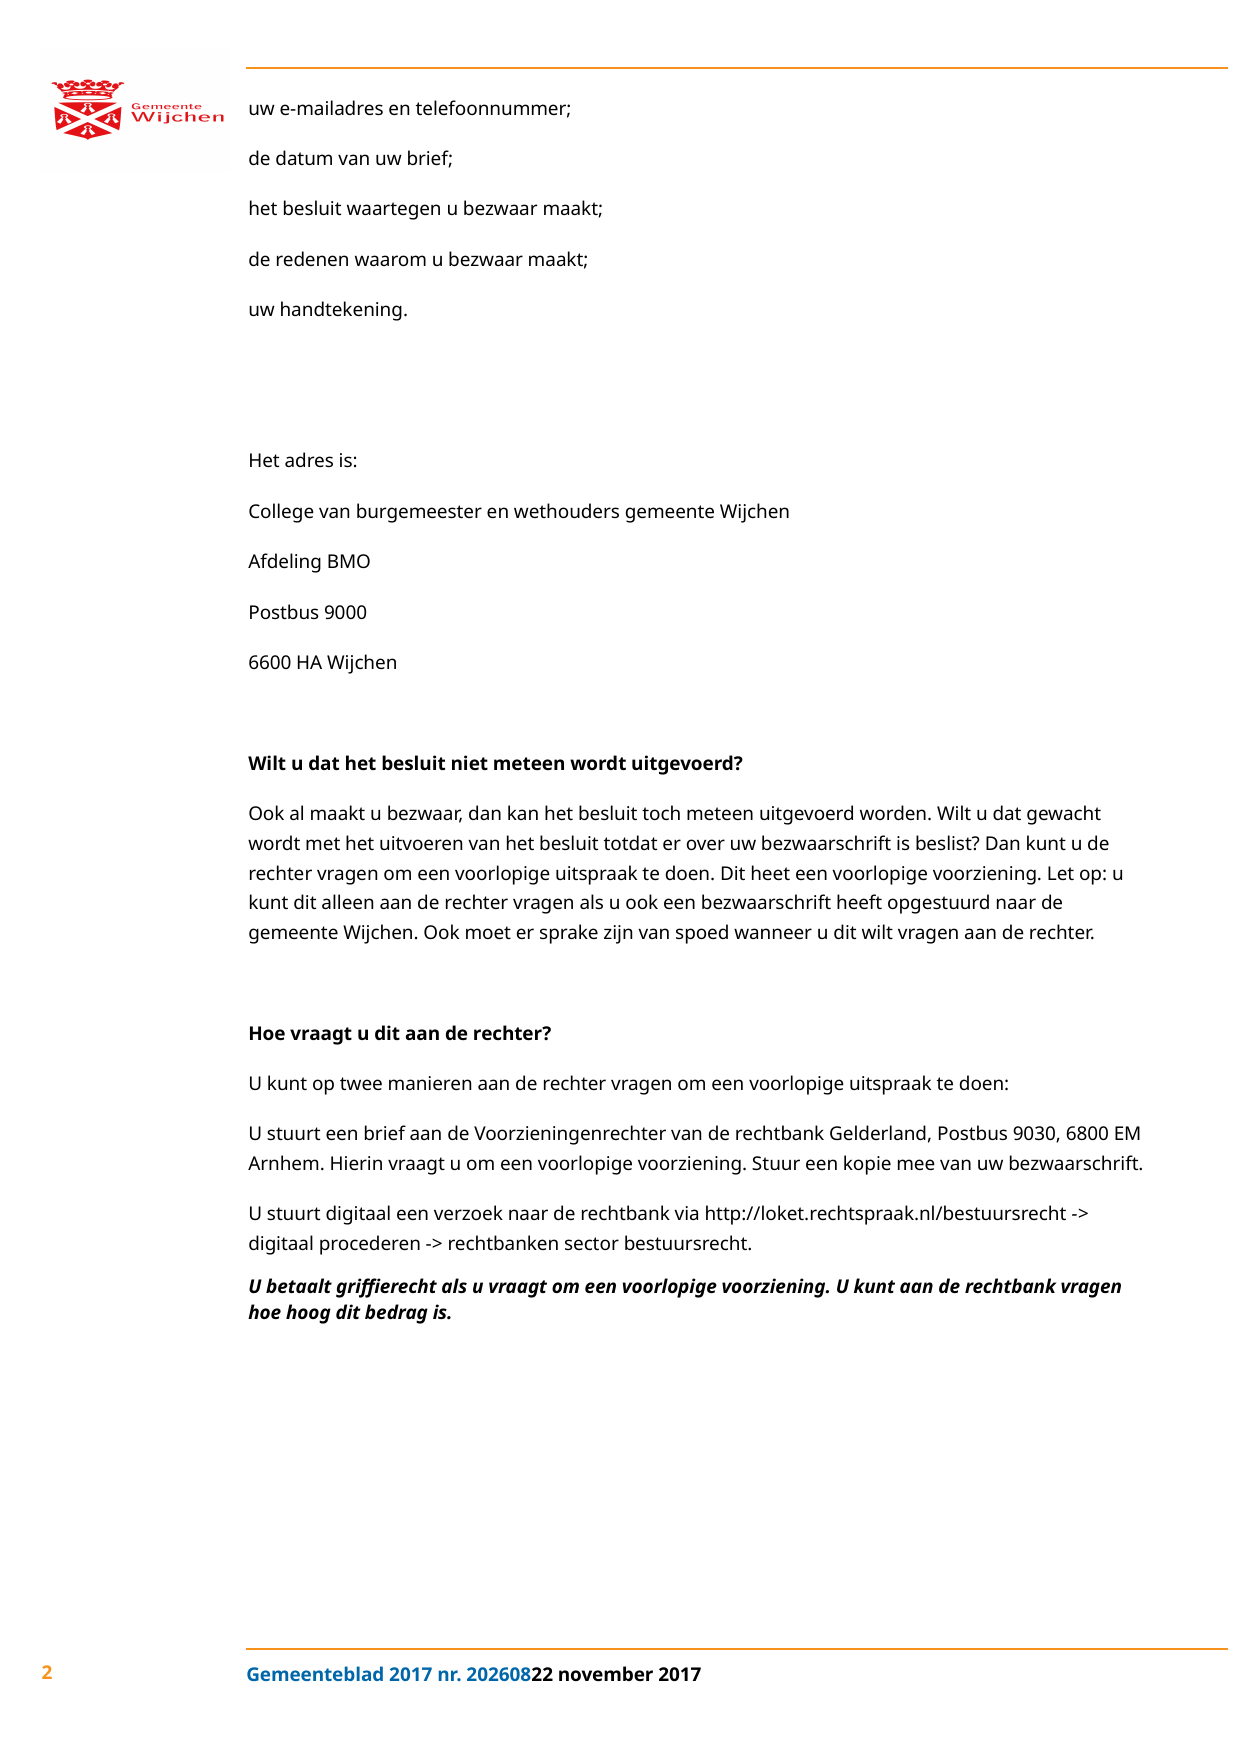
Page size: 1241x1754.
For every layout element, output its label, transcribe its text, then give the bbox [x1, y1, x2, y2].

text Afdeling BMO [248, 548, 1152, 574]
text U betaalt griffierecht als u vraagt om een voorlopige voorziening. U kunt aan de rechtbank vragen hoe hoog dit bedrag is. [248, 1273, 1152, 1325]
text U kunt op twee manieren aan de rechter vragen om een voorlopige uitspraak te doen: [248, 1070, 1152, 1096]
text College van burgemeester en wethouders gemeente Wijchen [248, 498, 1152, 524]
text uw handtekening. [248, 296, 1152, 322]
text Het adres is: [248, 448, 1152, 473]
text Wilt u dat het besluit niet meteen wordt uitgevoerd? [248, 750, 1152, 776]
text uw e-mailadres en telefoonnummer; [248, 95, 1152, 121]
text de datum van uw brief; [248, 145, 1152, 171]
text Hoe vraagt u dit aan de rechter? [248, 1020, 1152, 1046]
text 6600 HA Wijchen [248, 649, 1152, 675]
text de redenen waarom u bezwaar maakt; [248, 246, 1152, 272]
picture [41, 47, 231, 172]
text Postbus 9000 [248, 599, 1152, 625]
text U stuurt digitaal een verzoek naar de rechtbank via http://loket.rechtspraak.nl/bestuursrecht -> digitaal procederen -> rechtbanken sector bestuursrecht. [248, 1201, 1152, 1256]
text U stuurt een brief aan de Voorzieningenrechter van de rechtbank Gelderland, Postbus 9030, 6800 EM Arnhem. Hierin vraagt u om een voorlopige voorziening. Stuur een kopie mee van uw bezwaarschrift. [248, 1121, 1152, 1176]
text Ook al maakt u bezwaar, dan kan het besluit toch meteen uitgevoerd worden. Wilt u dat gewacht wordt met het uitvoeren van het besluit totdat er over uw bezwaarschrift is beslist? Dan kunt u de rechter vragen om een voorlopige uitspraak te doen. Dit heet een voorlopige voorziening. Let op: u kunt dit alleen aan de rechter vragen als u ook een bezwaarschrift heeft opgestuurd naar de gemeente Wijchen. Ook moet er sprake zijn van spoed wanneer u dit wilt vragen aan de rechter. [248, 801, 1152, 945]
text het besluit waartegen u bezwaar maakt; [248, 196, 1152, 221]
